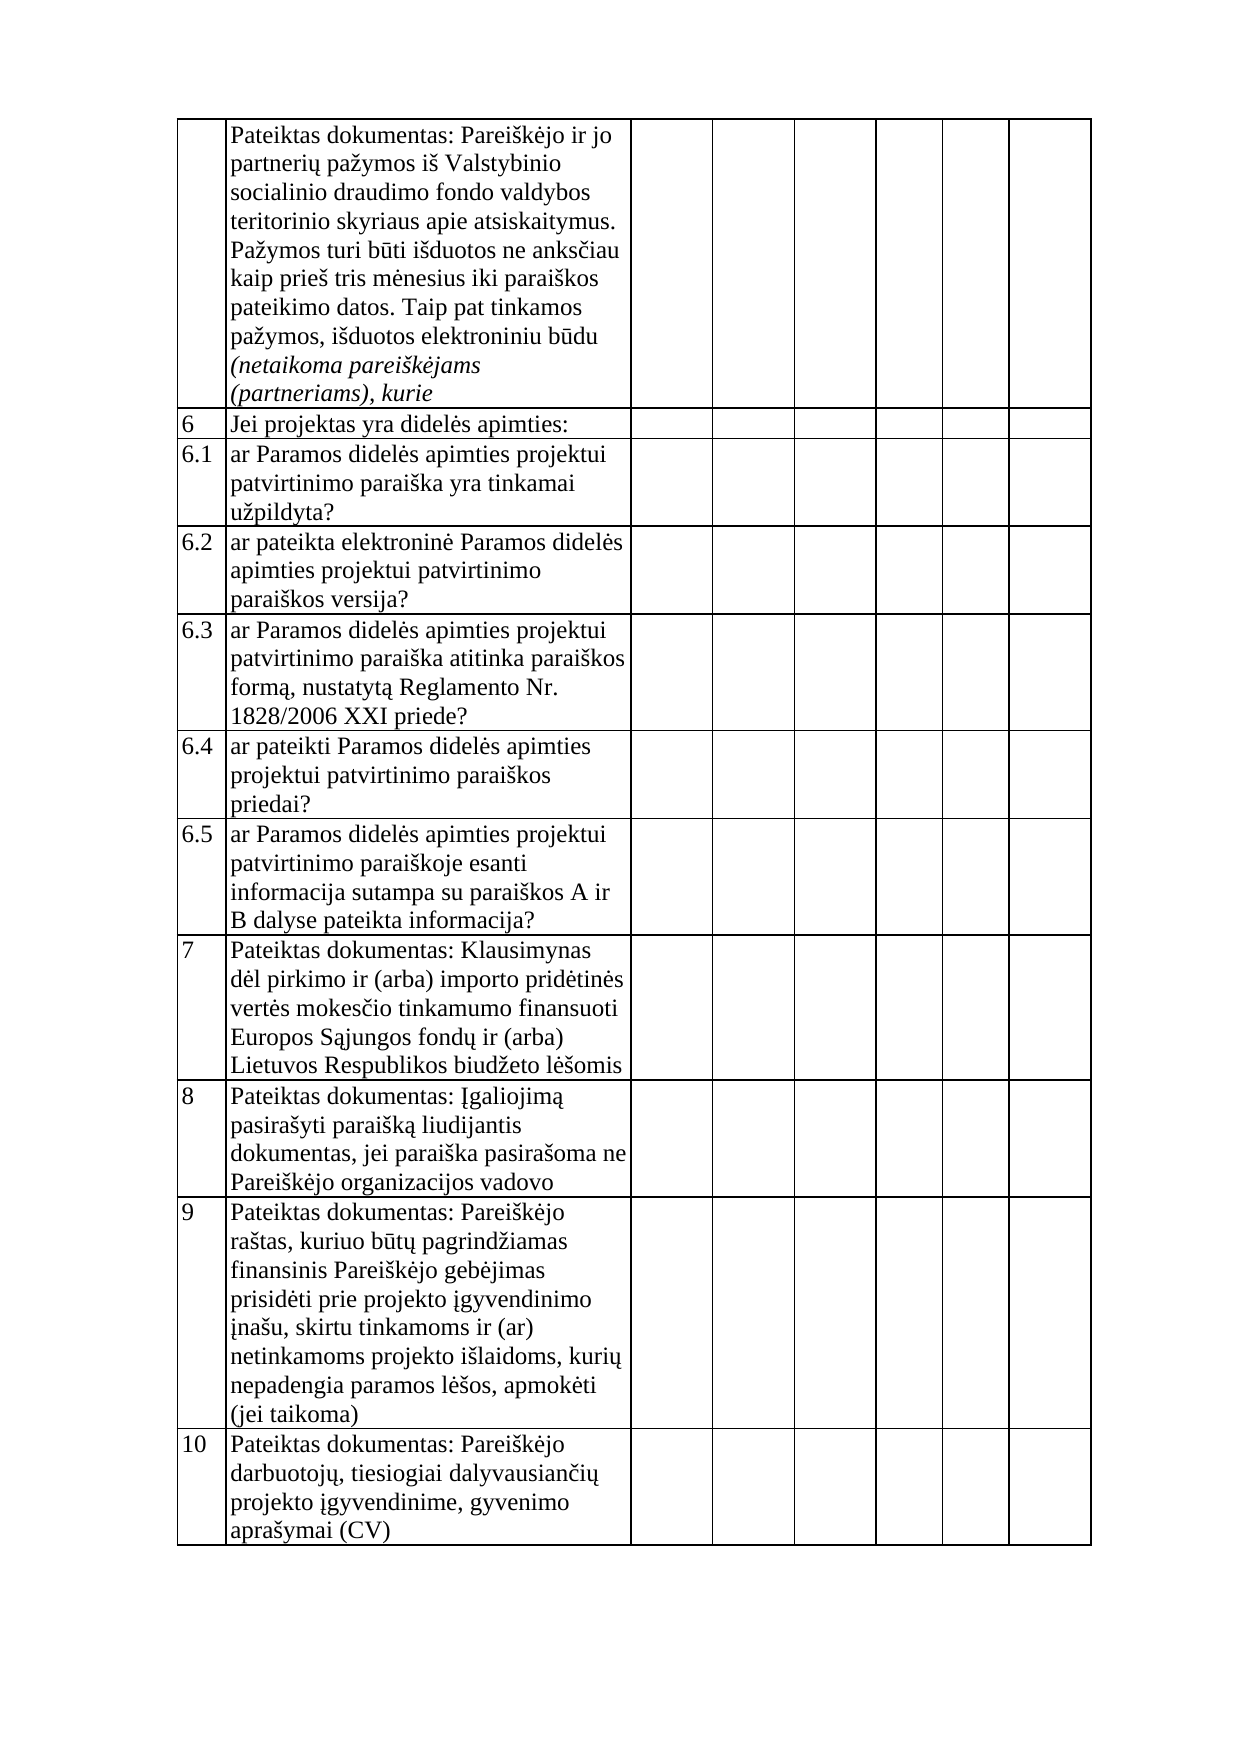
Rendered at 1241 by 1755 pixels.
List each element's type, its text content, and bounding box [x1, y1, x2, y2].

table_cell [632, 1198, 712, 1427]
table_cell [943, 1081, 1008, 1196]
table_cell [632, 527, 712, 613]
table_cell Pateiktas dokumentas: Klausimynas dėl pirkimo ir (arba) importo pridėtinės vertės mokesčio tinkamumo finansuoti Europos Sąjungos fondų ir (arba) Lietuvos Respublikos biudžeto lėšomis [227, 936, 630, 1079]
table_cell [943, 439, 1008, 525]
table_cell [877, 1429, 942, 1544]
table_cell [1092, 438, 1122, 525]
table_cell [795, 409, 875, 437]
table_cell [795, 1081, 875, 1196]
table_cell 8 [178, 1081, 225, 1196]
table_cell [1010, 120, 1090, 407]
table_cell [713, 1429, 794, 1544]
table_cell ar Paramos didelės apimties projektui patvirtinimo paraiškoje esanti informacija sutampa su paraiškos A ir B dalyse pateikta informacija? [227, 819, 630, 934]
table_cell [877, 731, 942, 817]
table_cell [795, 731, 875, 817]
table_cell [795, 527, 875, 613]
table_cell [943, 731, 1008, 817]
table_cell ar pateikta elektroninė Paramos didelės apimties projektui patvirtinimo paraiškos versija? [227, 527, 630, 613]
table_cell [1010, 527, 1090, 613]
table_cell [943, 819, 1008, 934]
table_cell 6.5 [178, 819, 225, 934]
table_cell [943, 936, 1008, 1079]
table_cell Jei projektas yra didelės apimties: [227, 409, 630, 437]
table_cell [795, 120, 875, 407]
table_cell [713, 1081, 794, 1196]
table_cell [795, 1429, 875, 1544]
table_cell [877, 439, 942, 525]
table_cell [1010, 615, 1090, 730]
table_cell [877, 1081, 942, 1196]
table_cell [943, 120, 1008, 407]
table_cell [632, 120, 712, 407]
table_cell [877, 527, 942, 613]
table_cell ar Paramos didelės apimties projektui patvirtinimo paraiška atitinka paraiškos formą, nustatytą Reglamento Nr. 1828/2006 XXI priede? [227, 615, 630, 730]
table_cell [1092, 118, 1122, 407]
table_cell [1010, 439, 1090, 525]
table_cell Pateiktas dokumentas: Pareiškėjo ir jo partnerių pažymos iš Valstybinio socialinio draudimo fondo valdybos teritorinio skyriaus apie atsiskaitymus. Pažymos turi būti išduotos ne anksčiau kaip prieš tris mėnesius iki paraiškos pateikimo datos. Taip pat tinkamos pažymos, išduotos elektroniniu būdu (netaikoma pareiškėjams (partneriams), kurie [227, 120, 630, 407]
table_cell 7 [178, 936, 225, 1079]
table_cell 6.3 [178, 615, 225, 730]
table_cell [713, 819, 794, 934]
table_cell [1092, 730, 1122, 817]
table_cell [713, 409, 794, 437]
table_cell [795, 936, 875, 1079]
table_cell [877, 936, 942, 1079]
table_cell [713, 439, 794, 525]
table_cell [632, 1429, 712, 1544]
table_cell [1092, 613, 1122, 730]
table_cell [795, 439, 875, 525]
table_cell 6.2 [178, 527, 225, 613]
table_cell [1092, 1196, 1122, 1427]
table_cell [713, 731, 794, 817]
table_cell [713, 527, 794, 613]
table_cell [877, 819, 942, 934]
table_cell [632, 819, 712, 934]
table_cell ar Paramos didelės apimties projektui patvirtinimo paraiška yra tinkamai užpildyta? [227, 439, 630, 525]
table_cell [632, 439, 712, 525]
table_cell [1092, 1079, 1122, 1196]
table_cell [943, 1198, 1008, 1427]
table_cell [632, 936, 712, 1079]
table_cell [877, 615, 942, 730]
table_cell 9 [178, 1198, 225, 1427]
table_cell [632, 731, 712, 817]
table_cell [1010, 819, 1090, 934]
table_cell [1092, 407, 1122, 437]
table_cell [943, 615, 1008, 730]
table_cell [795, 615, 875, 730]
table_cell ar pateikti Paramos didelės apimties projektui patvirtinimo paraiškos priedai? [227, 731, 630, 817]
table_cell [1010, 409, 1090, 437]
table_cell [795, 819, 875, 934]
table_cell [943, 409, 1008, 437]
table_cell [1092, 1428, 1122, 1544]
table_cell Pateiktas dokumentas: Pareiškėjo raštas, kuriuo būtų pagrindžiamas finansinis Pareiškėjo gebėjimas prisidėti prie projekto įgyvendinimo įnašu, skirtu tinkamoms ir (ar) netinkamoms projekto išlaidoms, kurių nepadengia paramos lėšos, apmokėti (jei taikoma) [227, 1198, 630, 1427]
table_cell 6.1 [178, 439, 225, 525]
table_cell [713, 615, 794, 730]
table_cell 10 [178, 1429, 225, 1544]
table_cell [877, 1198, 942, 1427]
table_cell [1010, 1429, 1090, 1544]
table_cell [795, 1198, 875, 1427]
table_cell [943, 527, 1008, 613]
table_cell [1010, 1081, 1090, 1196]
table_cell [632, 409, 712, 437]
table_cell [713, 936, 794, 1079]
table_cell [632, 1081, 712, 1196]
table_cell [713, 120, 794, 407]
table_cell [1092, 818, 1122, 934]
table_cell 6.4 [178, 731, 225, 817]
table_cell [1010, 936, 1090, 1079]
table_cell [713, 1198, 794, 1427]
table_cell [943, 1429, 1008, 1544]
table_cell [1010, 1198, 1090, 1427]
table_cell [1092, 934, 1122, 1079]
table_cell Pateiktas dokumentas: Įgaliojimą pasirašyti paraišką liudijantis dokumentas, jei paraiška pasirašoma ne Pareiškėjo organizacijos vadovo [227, 1081, 630, 1196]
table_cell [1010, 731, 1090, 817]
table_cell [877, 120, 942, 407]
table_cell 6 [178, 409, 225, 437]
table_cell [877, 409, 942, 437]
table_cell [178, 120, 225, 407]
table_cell [1092, 525, 1122, 613]
table_cell Pateiktas dokumentas: Pareiškėjo darbuotojų, tiesiogiai dalyvausiančių projekto įgyvendinime, gyvenimo aprašymai (CV) [227, 1429, 630, 1544]
table_cell [632, 615, 712, 730]
